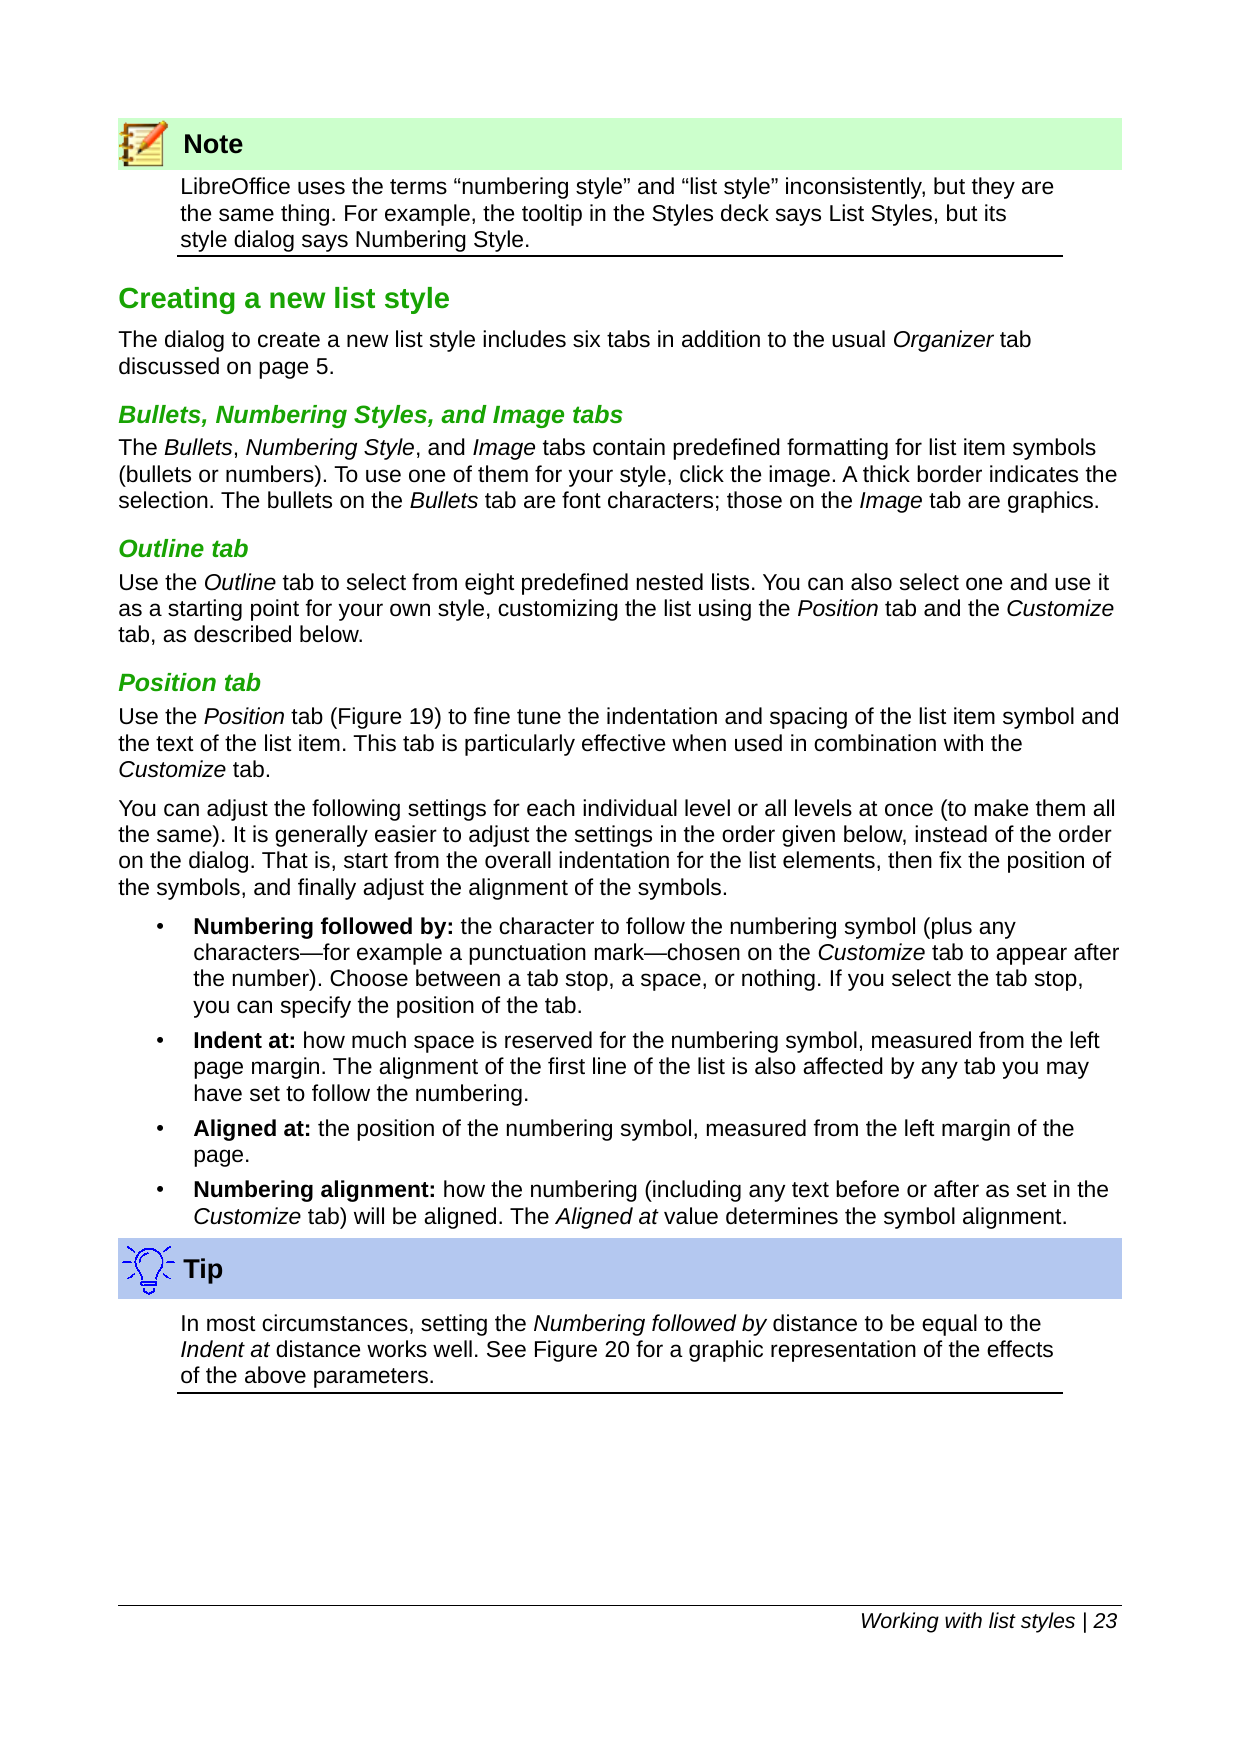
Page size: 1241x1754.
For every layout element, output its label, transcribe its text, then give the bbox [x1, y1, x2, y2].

list You can adjust the following settings for each individual level or all levels at once (to make them all the same). It is generally easier to adjust the settings in the order given below, instead of the order on the dialog. That is, start from the overall indentation for the list elements, then fix the position of the symbols, and finally adjust the alignment of the symbols. [118, 795, 1122, 900]
picture [119, 119, 170, 170]
subtitle Tip [179, 1238, 1122, 1299]
subtitle Bullets, Numbering Styles, and Image tabs [118, 400, 1122, 428]
text Use the Position tab (Figure 19) to fine tune the indentation and spacing of the list item symbol and the text of the list item. This tab is particularly effective when used in combination with the Customize tab. [118, 703, 1122, 782]
text The dialog to create a new list style includes six tabs in addition to the usual Organizer tab discussed on page 5. [118, 326, 1122, 379]
subtitle Outline tab [118, 534, 1122, 563]
list Numbering followed by: the character to follow the numbering symbol (plus any characters—for example a punctuation mark—chosen on the Customize tab to appear after the number). Choose between a tab stop, a space, or nothing. If you select the tab stop, you can specify the position of the tab. [156, 913, 1122, 1018]
subtitle Position tab [118, 668, 1122, 697]
list Numbering alignment: how the numbering (including any text before or after as set in the Customize tab) will be aligned. The Aligned at value determines the symbol alignment. [156, 1176, 1122, 1229]
text Use the Outline tab to select from eight predefined nested lists. You can also select one and use it as a starting point for your own style, customizing the list using the Position tab and the Customize tab, as described below. [118, 569, 1122, 648]
picture [119, 1238, 179, 1299]
text LibreOffice uses the terms “numbering style” and “list style” inconsistently, but they are the same thing. For example, the tooltip in the Styles deck says List Styles, but its style dialog says Numbering Style. [177, 170, 1063, 255]
text The Bullets, Numbering Style, and Image tabs contain predefined formatting for list item symbols (bullets or numbers). To use one of them for your style, click the image. A thick border indicates the selection. The bullets on the Bullets tab are font characters; those on the Image tab are graphics. [118, 434, 1122, 513]
list Indent at: how much space is reserved for the numbering symbol, measured from the left page margin. The alignment of the first line of the list is also affected by any tab you may have set to follow the numbering. [156, 1027, 1122, 1106]
list Aligned at: the position of the numbering symbol, measured from the left margin of the page. [156, 1115, 1122, 1167]
subtitle Note [118, 118, 1122, 170]
text In most circumstances, setting the Numbering followed by distance to be equal to the Indent at distance works well. See Figure 20 for a graphic representation of the effects of the above parameters. [177, 1307, 1063, 1392]
subtitle Creating a new list style [118, 281, 1122, 314]
